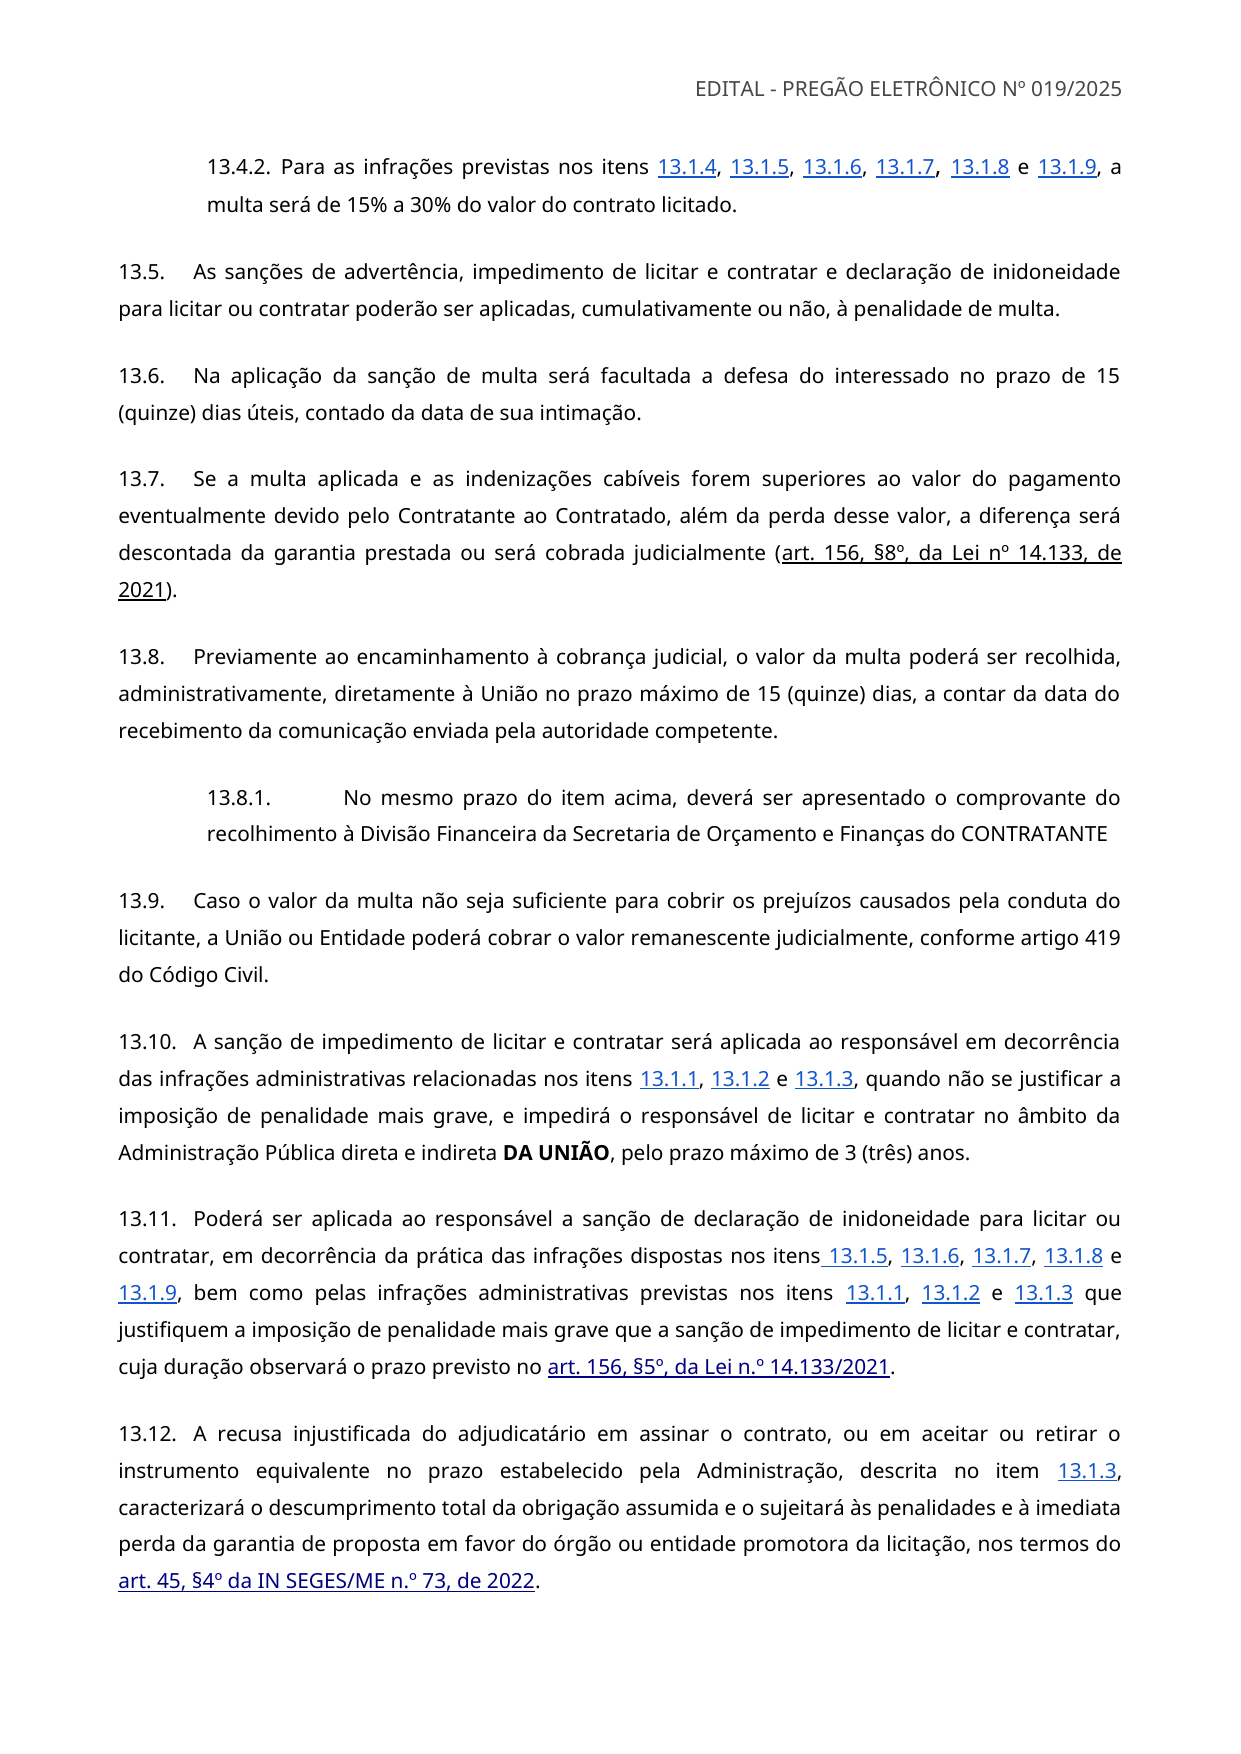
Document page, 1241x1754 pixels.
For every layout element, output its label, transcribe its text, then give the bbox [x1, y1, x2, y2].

list Poderá ser aplicada ao responsável a sanção de declaração de inidoneidade para licitar ou contratar, em decorrência da prática das infrações dispostas nos itens 13.1.5, 13.1.6, 13.1.7, 13.1.8 e 13.1.9, bem como pelas infrações administrativas previstas nos itens 13.1.1, 13.1.2 e 13.1.3 que justifiquem a imposição de penalidade mais grave que a sanção de impedimento de licitar e contratar, cuja duração observará o prazo previsto no art. 156, §5º, da Lei n.º 14.133/2021. [118, 1204, 1122, 1381]
list Na aplicação da sanção de multa será facultada a defesa do interessado no prazo de 15 (quinze) dias úteis, contado da data de sua intimação. [118, 361, 1122, 426]
list No mesmo prazo do item acima, deverá ser apresentado o comprovante do recolhimento à Divisão Financeira da Secretaria de Orçamento e Finanças do CONTRATANTE [207, 783, 1122, 848]
list Caso o valor da multa não seja suficiente para cobrir os prejuízos causados pela conduta do licitante, a União ou Entidade poderá cobrar o valor remanescente judicialmente, conforme artigo 419 do Código Civil. [118, 886, 1122, 989]
list Para as infrações previstas nos itens 13.1.4, 13.1.5, 13.1.6, 13.1.7, 13.1.8 e 13.1.9, a multa será de 15% a 30% do valor do contrato licitado. [207, 148, 1122, 219]
list As sanções de advertência, impedimento de licitar e contratar e declaração de inidoneidade para licitar ou contratar poderão ser aplicadas, cumulativamente ou não, à penalidade de multa. [118, 257, 1122, 322]
list Se a multa aplicada e as indenizações cabíveis forem superiores ao valor do pagamento eventualmente devido pelo Contratante ao Contratado, além da perda desse valor, a diferença será descontada da garantia prestada ou será cobrada judicialmente (art. 156, §8º, da Lei nº 14.133, de 2021). [118, 464, 1122, 604]
list A recusa injustificada do adjudicatário em assinar o contrato, ou em aceitar ou retirar o instrumento equivalente no prazo estabelecido pela Administração, descrita no item 13.1.3, caracterizará o descumprimento total da obrigação assumida e o sujeitará às penalidades e à imediata perda da garantia de proposta em favor do órgão ou entidade promotora da licitação, nos termos do art. 45, §4º da IN SEGES/ME n.º 73, de 2022. [118, 1419, 1122, 1595]
list A sanção de impedimento de licitar e contratar será aplicada ao responsável em decorrência das infrações administrativas relacionadas nos itens 13.1.1, 13.1.2 e 13.1.3, quando não se justificar a imposição de penalidade mais grave, e impedirá o responsável de licitar e contratar no âmbito da Administração Pública direta e indireta DA UNIÃO, pelo prazo máximo de 3 (três) anos. [118, 1027, 1122, 1166]
list Previamente ao encaminhamento à cobrança judicial, o valor da multa poderá ser recolhida, administrativamente, diretamente à União no prazo máximo de 15 (quinze) dias, a contar da data do recebimento da comunicação enviada pela autoridade competente. [118, 642, 1122, 744]
